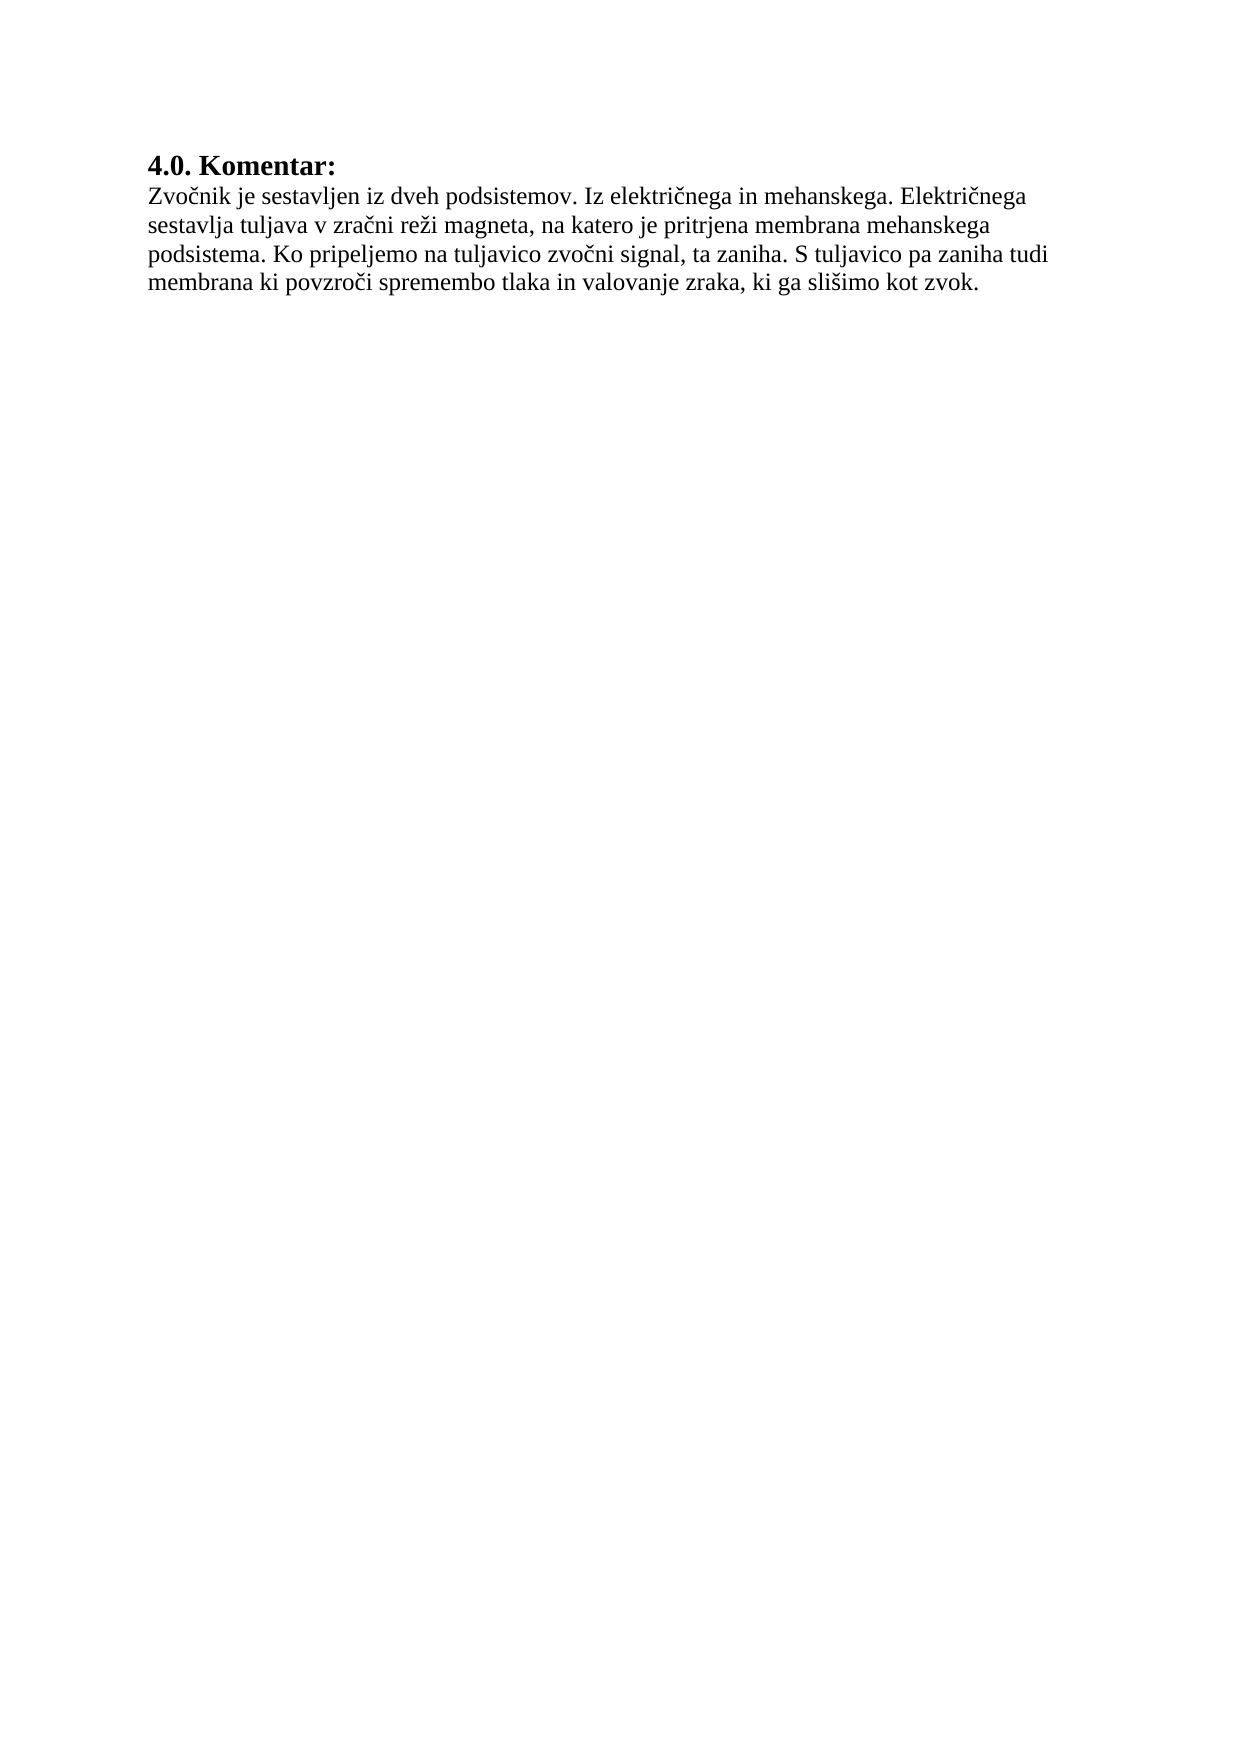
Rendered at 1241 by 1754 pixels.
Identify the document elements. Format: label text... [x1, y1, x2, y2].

text Zvočnik je sestavljen iz dveh podsistemov. Iz električnega in mehanskega. Električnega sestavlja tuljava v zračni reži magneta, na katero je pritrjena membrana mehanskega podsistema. Ko pripeljemo na tuljavico zvočni signal, ta zaniha. S tuljavico pa zaniha tudi membrana ki povzroči spremembo tlaka in valovanje zraka, ki ga slišimo kot zvok. [148, 181, 1093, 296]
text 4.0. Komentar: [148, 148, 1093, 181]
